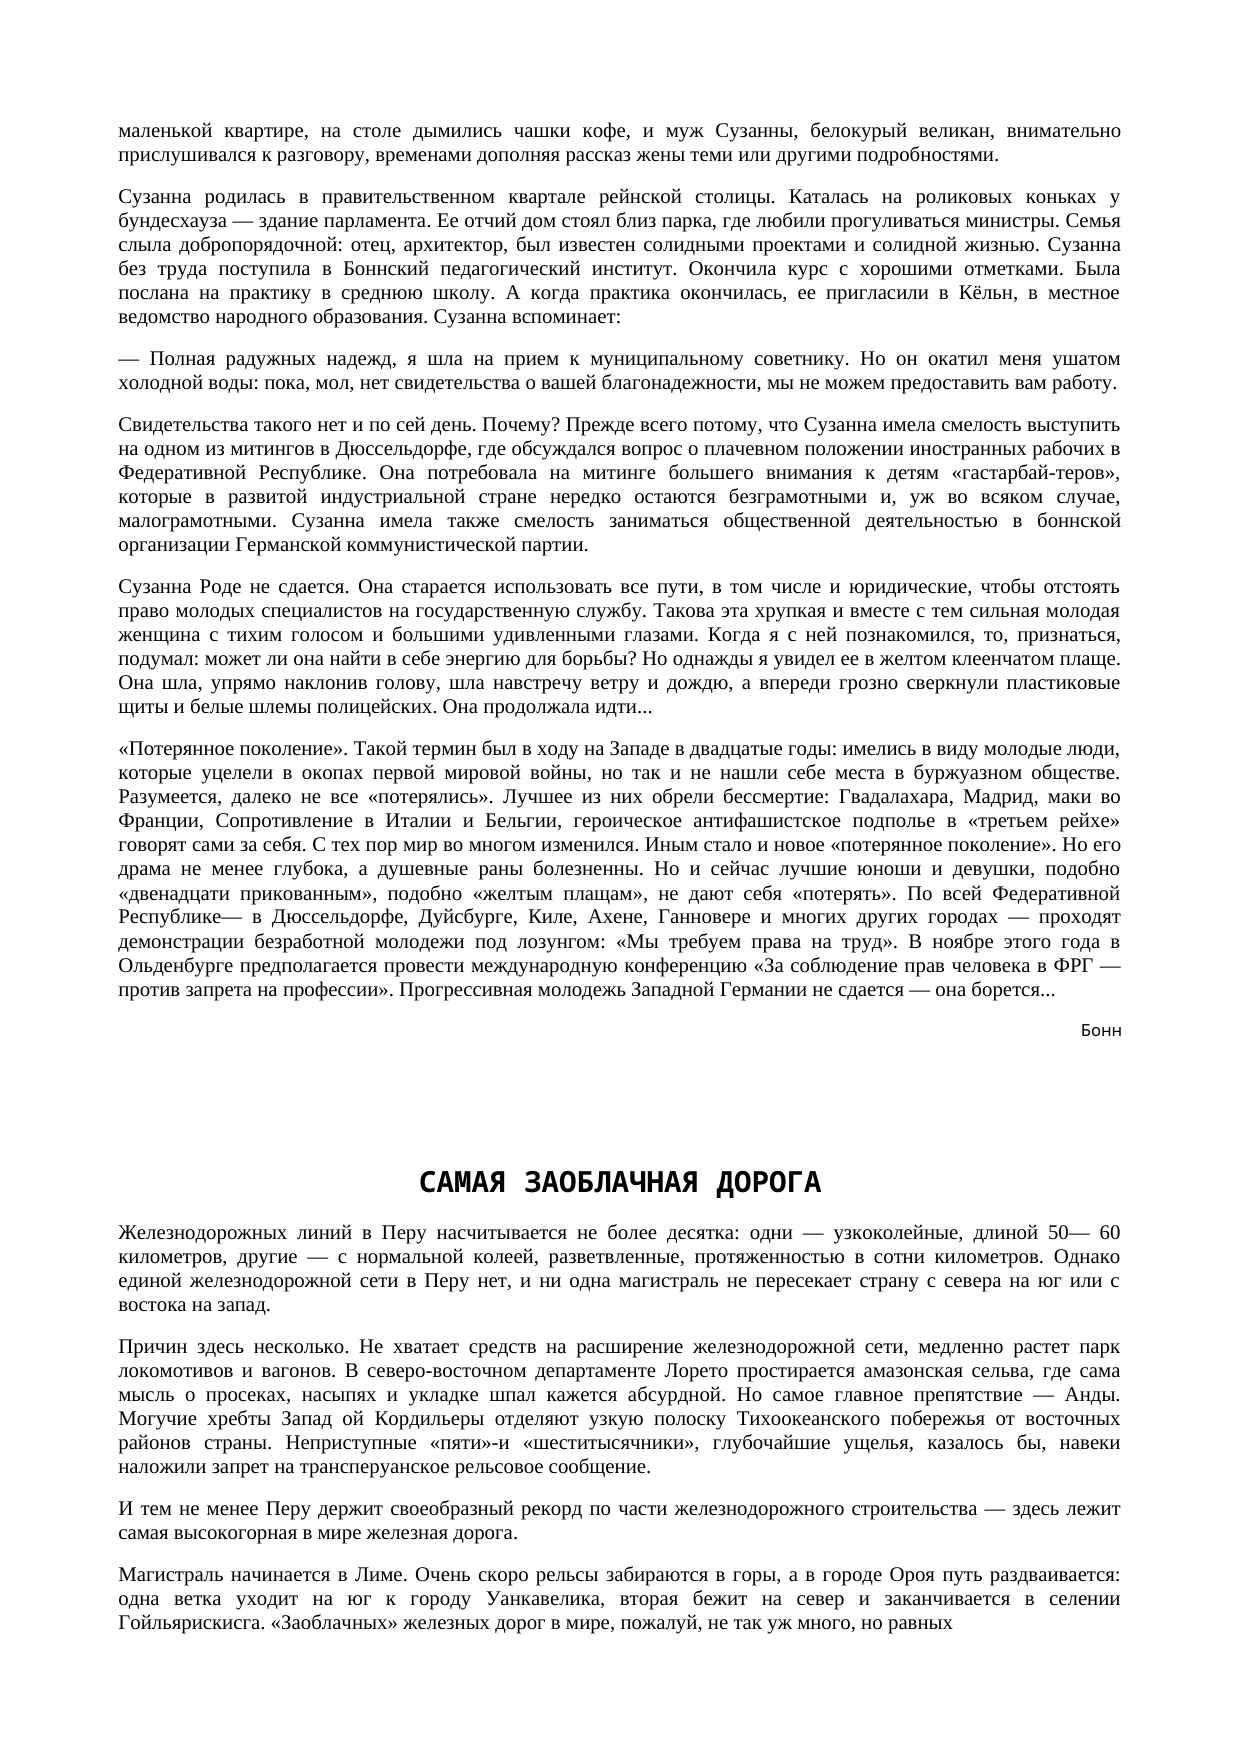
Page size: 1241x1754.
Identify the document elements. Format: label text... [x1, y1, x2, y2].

text Сузанна Роде не сдается. Она старается использовать все пути, в том числе и юридические, чтобы отстоять право молодых специалистов на государственную службу. Такова эта хрупкая и вместе с тем сильная молодая женщина с тихим голосом и большими удивленными глазами. Когда я с ней познакомился, то, признаться, подумал: может ли она найти в себе энергию для борьбы? Но однажды я увидел ее в желтом клеенчатом плаще. Она шла, упрямо наклонив голову, шла навстречу ветру и дождю, а впереди грозно сверкнули пластиковые щиты и белые шлемы полицейских. Она продолжала идти... [118, 574, 1122, 718]
text — Полная радужных надежд, я шла на прием к муниципальному советнику. Но он окатил меня ушатом холодной воды: пока, мол, нет свидетельства о вашей благонадежности, мы не можем предоставить вам работу. [118, 346, 1122, 394]
subtitle САМАЯ ЗАОБЛАЧНАЯ ДОРОГА [118, 1161, 1122, 1201]
text Железнодорожных линий в Перу насчитывается не более десятка: одни — узкоколейные, длиной 50— 60 километров, другие — с нормальной колеей, разветвленные, протяженностью в сотни километров. Однако единой железнодорожной сети в Перу нет, и ни одна магистраль не пересекает страну с севера на юг или с востока на запад. [118, 1219, 1122, 1316]
text Бонн [118, 1018, 1122, 1041]
text Причин здесь несколько. Не хватает средств на расширение железнодорожной сети, медленно растет парк локомотивов и вагонов. В северо-восточном департаменте Лорето простирается амазонская сельва, где сама мысль о просеках, насыпях и укладке шпал кажется абсурдной. Но самое главное препятствие — Анды. Могучие хребты Запад ой Кордильеры отделяют узкую полоску Тихоокеанского побережья от восточных районов страны. Неприступные «пяти»-и «шеститысячники», глубочайшие ущелья, казалось бы, навеки наложили запрет на трансперуанское рельсовое сообщение. [118, 1333, 1122, 1478]
text «Потерянное поколение». Такой термин был в ходу на Западе в двадцатые годы: имелись в виду молодые люди, которые уцелели в окопах первой мировой войны, но так и не нашли себе места в буржуазном обществе. Разумеется, далеко не все «потерялись». Лучшее из них обрели бессмертие: Гвадалахара, Мадрид, маки во Франции, Сопротивление в Италии и Бельгии, героическое антифашистское подполье в «третьем рейхе» говорят сами за себя. С тех пор мир во многом изменился. Иным стало и новое «потерянное поколение». Но его драма не менее глубока, а душевные раны болезненны. Но и сейчас лучшие юноши и девушки, подобно «двенадцати прикованным», подобно «желтым плащам», не дают себя «потерять». По всей Федеративной Республике— в Дюссельдорфе, Дуйсбурге, Киле, Ахене, Ганновере и многих других городах — проходят демонстрации безработной молодежи под лозунгом: «Мы требуем права на труд». В ноябре этого года в Ольденбурге предполагается провести международную конференцию «За соблюдение прав человека в ФРГ — против запрета на профессии». Прогрессивная молодежь Западной Германии не сдается — она борется... [118, 736, 1122, 1001]
text Магистраль начинается в Лиме. Очень скоро рельсы забираются в горы, а в городе Ороя путь раздваивается: одна ветка уходит на юг к городу Уанкавелика, вторая бежит на север и заканчивается в селении Гойльярискисга. «Заоблачных» железных дорог в мире, пожалуй, не так уж много, но равных [118, 1561, 1122, 1634]
text Свидетельства такого нет и по сей день. Почему? Прежде всего потому, что Сузанна имела смелость выступить на одном из митингов в Дюссельдорфе, где обсуждался вопрос о плачевном положении иностранных рабочих в Федеративной Республике. Она потребовала на митинге большего внимания к детям «гастарбай-теров», которые в развитой индустриальной стране нередко остаются безграмотными и, уж во всяком случае, малограмотными. Сузанна имела также смелость заниматься общественной деятельностью в боннской организации Германской коммунистической партии. [118, 412, 1122, 556]
text И тем не менее Перу держит своеобразный рекорд по части железнодорожного строительства — здесь лежит самая высокогорная в мире железная дорога. [118, 1496, 1122, 1544]
text Сузанна родилась в правительственном квартале рейнской столицы. Каталась на роликовых коньках у бундесхауза — здание парламента. Ее отчий дом стоял близ парка, где любили прогуливаться министры. Семья слыла добропорядочной: отец, архитектор, был известен солидными проектами и солидной жизнью. Сузанна без труда поступила в Боннский педагогический институт. Окончила курс с хорошими отметками. Была послана на практику в среднюю школу. А когда практика окончилась, ее пригласили в Кёльн, в местное ведомство народного образования. Сузанна вспоминает: [118, 184, 1122, 328]
text маленькой квартире, на столе дымились чашки кофе, и муж Сузанны, белокурый великан, внимательно прислушивался к разговору, временами дополняя рассказ жены теми или другими подробностями. [118, 118, 1122, 166]
